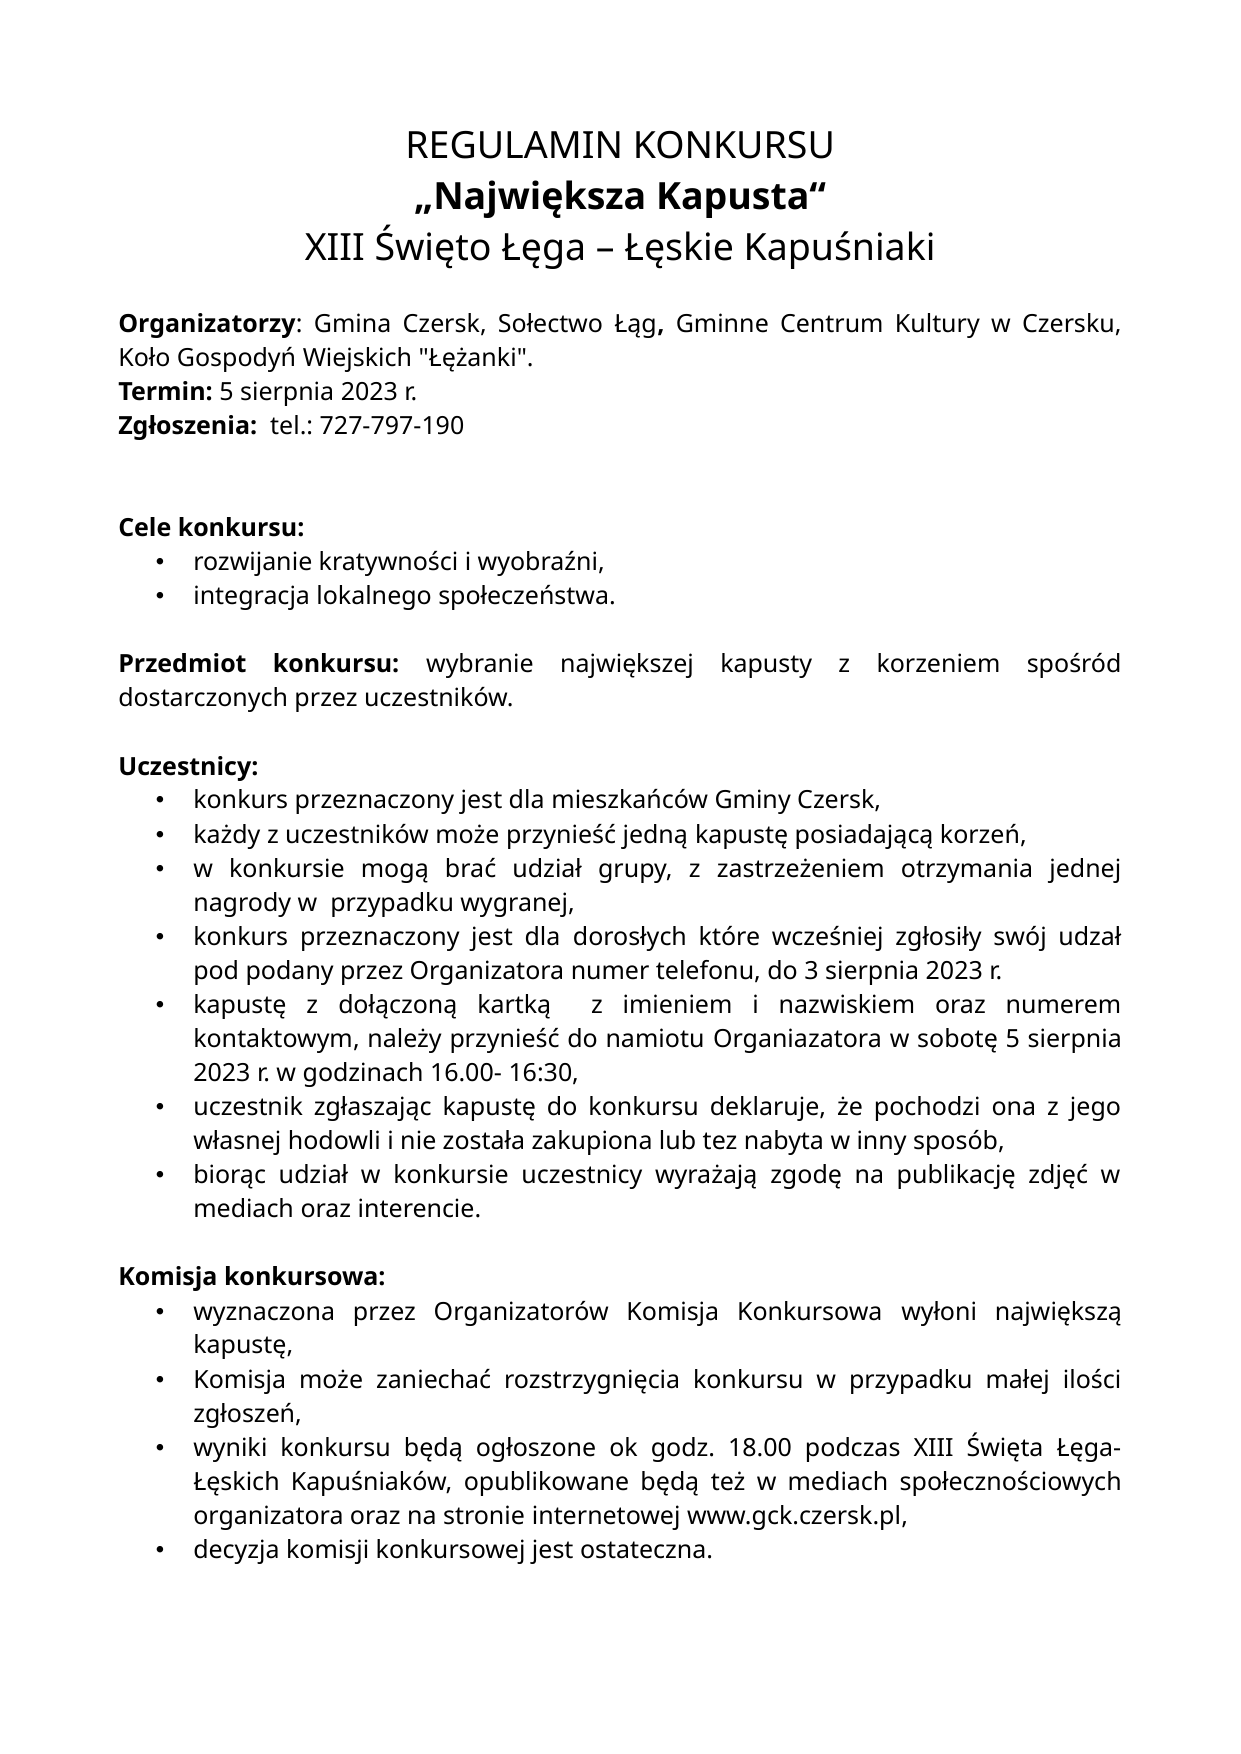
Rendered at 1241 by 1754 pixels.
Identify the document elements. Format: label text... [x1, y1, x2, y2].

text Przedmiot konkursu: wybranie największej kapusty z korzeniem spośród dostarczonych przez uczestników. [118, 646, 1122, 714]
text Uczestnicy: [118, 748, 1122, 782]
text Cele konkursu: [118, 510, 1122, 544]
list integracja lokalnego społeczeństwa. [156, 578, 1122, 612]
text REGULAMIN KONKURSU [118, 118, 1122, 169]
list rozwijanie kratywności i wyobraźni, [156, 544, 1122, 578]
text XIII Święto Łęga – Łęskie Kapuśniaki [118, 220, 1122, 271]
text „Największa Kapusta“ [118, 169, 1122, 220]
list konkurs przeznaczony jest dla dorosłych które wcześniej zgłosiły swój udzał pod podany przez Organizatora numer telefonu, do 3 sierpnia 2023 r. [156, 918, 1122, 987]
text Organizatorzy: Gmina Czersk, Sołectwo Łąg, Gminne Centrum Kultury w Czersku, Koło Gospodyń Wiejskich "Łężanki". [118, 305, 1122, 373]
list decyzja komisji konkursowej jest ostateczna. [156, 1532, 1122, 1566]
list wyznaczona przez Organizatorów Komisja Konkursowa wyłoni największą kapustę, [156, 1293, 1122, 1361]
list konkurs przeznaczony jest dla mieszkańców Gminy Czersk, [156, 782, 1122, 816]
list biorąc udział w konkursie uczestnicy wyrażają zgodę na publikację zdjęć w mediach oraz interencie. [156, 1157, 1122, 1225]
text Zgłoszenia: tel.: 727-797-190 [118, 407, 1122, 442]
list wyniki konkursu będą ogłoszone ok godz. 18.00 podczas XIII Święta Łęga- Łęskich Kapuśniaków, opublikowane będą też w mediach społecznościowych organizatora oraz na stronie internetowej www.gck.czersk.pl, [156, 1429, 1122, 1532]
list uczestnik zgłaszając kapustę do konkursu deklaruje, że pochodzi ona z jego własnej hodowli i nie została zakupiona lub tez nabyta w inny sposób, [156, 1089, 1122, 1157]
text Termin: 5 sierpnia 2023 r. [118, 373, 1122, 407]
list w konkursie mogą brać udział grupy, z zastrzeżeniem otrzymania jednej nagrody w przypadku wygranej, [156, 850, 1122, 918]
list Komisja może zaniechać rozstrzygnięcia konkursu w przypadku małej ilości zgłoszeń, [156, 1361, 1122, 1429]
list kapustę z dołączoną kartką z imieniem i nazwiskiem oraz numerem kontaktowym, należy przynieść do namiotu Organiazatora w sobotę 5 sierpnia 2023 r. w godzinach 16.00- 16:30, [156, 987, 1122, 1089]
list każdy z uczestników może przynieść jedną kapustę posiadającą korzeń, [156, 816, 1122, 850]
text Komisja konkursowa: [118, 1259, 1122, 1293]
